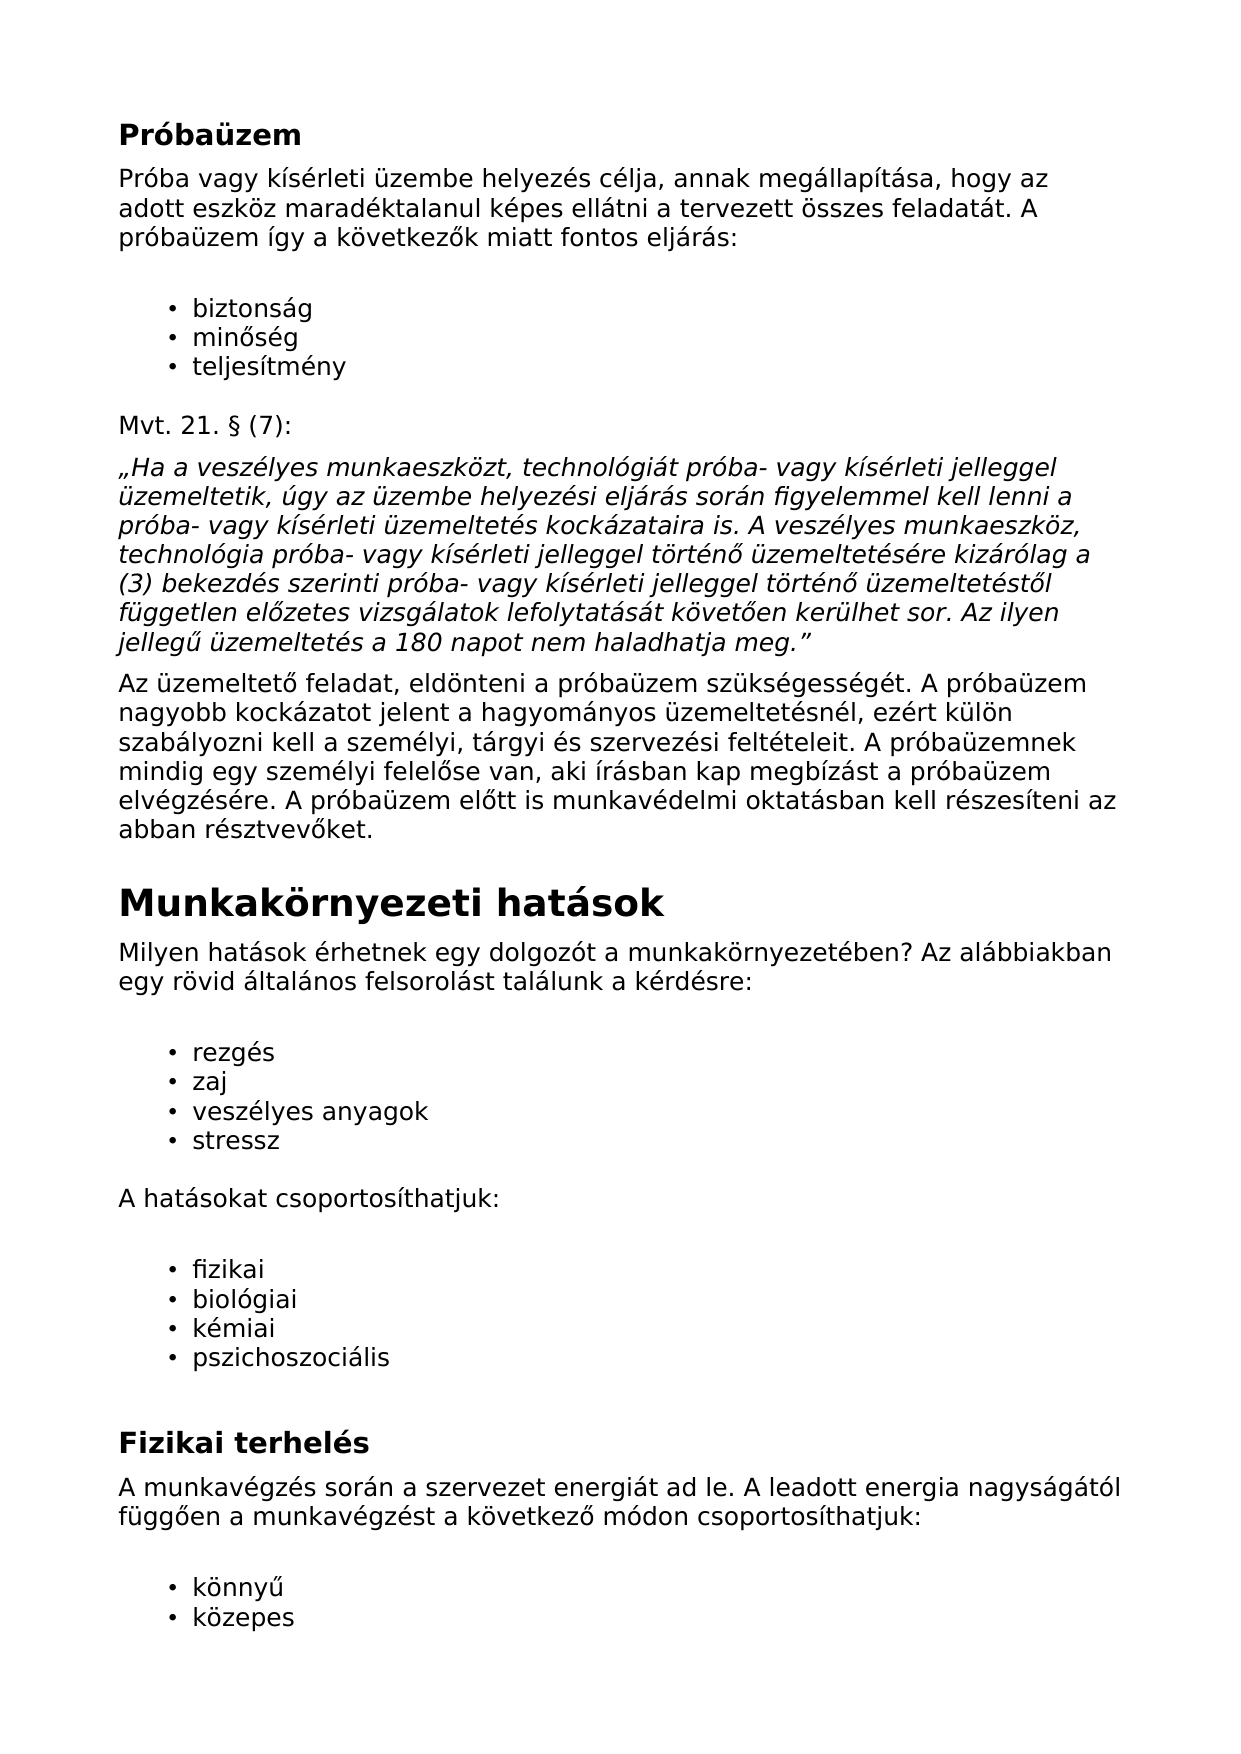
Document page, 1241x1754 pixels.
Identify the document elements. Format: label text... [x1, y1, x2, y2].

list biztonság [177, 294, 1122, 323]
list biológiai [177, 1285, 1122, 1314]
text A hatásokat csoportosíthatjuk: [118, 1184, 1122, 1214]
subtitle Próbaüzem [118, 118, 1122, 152]
list fizikai [177, 1256, 1122, 1285]
subtitle Fizikai terhelés [118, 1427, 1122, 1461]
text Az üzemeltető feladat, eldönteni a próbaüzem szükségességét. A próbaüzem nagyobb kockázatot jelent a hagyományos üzemeltetésnél, ezért külön szabályozni kell a személyi, tárgyi és szervezési feltételeit. A próbaüzemnek mindig egy személyi felelőse van, aki írásban kap megbízást a próbaüzem elvégzésére. A próbaüzem előtt is munkavédelmi oktatásban kell részesíteni az abban résztvevőket. [118, 669, 1122, 844]
subtitle Munkakörnyezeti hatások [118, 882, 1122, 926]
list pszichoszociális [177, 1343, 1122, 1372]
text „Ha a veszélyes munkaeszközt, technológiát próba- vagy kísérleti jelleggel üzemeltetik, úgy az üzembe helyezési eljárás során figyelemmel kell lenni a próba- vagy kísérleti üzemeltetés kockázataira is. A veszélyes munkaeszköz, technológia próba- vagy kísérleti jelleggel történő üzemeltetésére kizárólag a (3) bekezdés szerinti próba- vagy kísérleti jelleggel történő üzemeltetéstől független előzetes vizsgálatok lefolytatását követően kerülhet sor. Az ilyen jellegű üzemeltetés a 180 napot nem haladhatja meg.” [118, 453, 1122, 657]
list rezgés [177, 1038, 1122, 1067]
list minőség [177, 323, 1122, 352]
list kémiai [177, 1314, 1122, 1343]
text A munkavégzés során a szervezet energiát ad le. A leadott energia nagyságától függően a munkavégzést a következő módon csoportosíthatjuk: [118, 1473, 1122, 1532]
list könnyű [177, 1573, 1122, 1603]
list veszélyes anyagok [177, 1097, 1122, 1126]
text Mvt. 21. § (7): [118, 411, 1122, 440]
list stressz [177, 1126, 1122, 1155]
text Próba vagy kísérleti üzembe helyezés célja, annak megállapítása, hogy az adott eszköz maradéktalanul képes ellátni a tervezett összes feladatát. A próbaüzem így a következők miatt fontos eljárás: [118, 164, 1122, 252]
list teljesítmény [177, 352, 1122, 382]
list közepes [177, 1603, 1122, 1632]
list zaj [177, 1067, 1122, 1097]
text Milyen hatások érhetnek egy dolgozót a munkakörnyezetében? Az alábbiakban egy rövid általános felsorolást találunk a kérdésre: [118, 938, 1122, 996]
